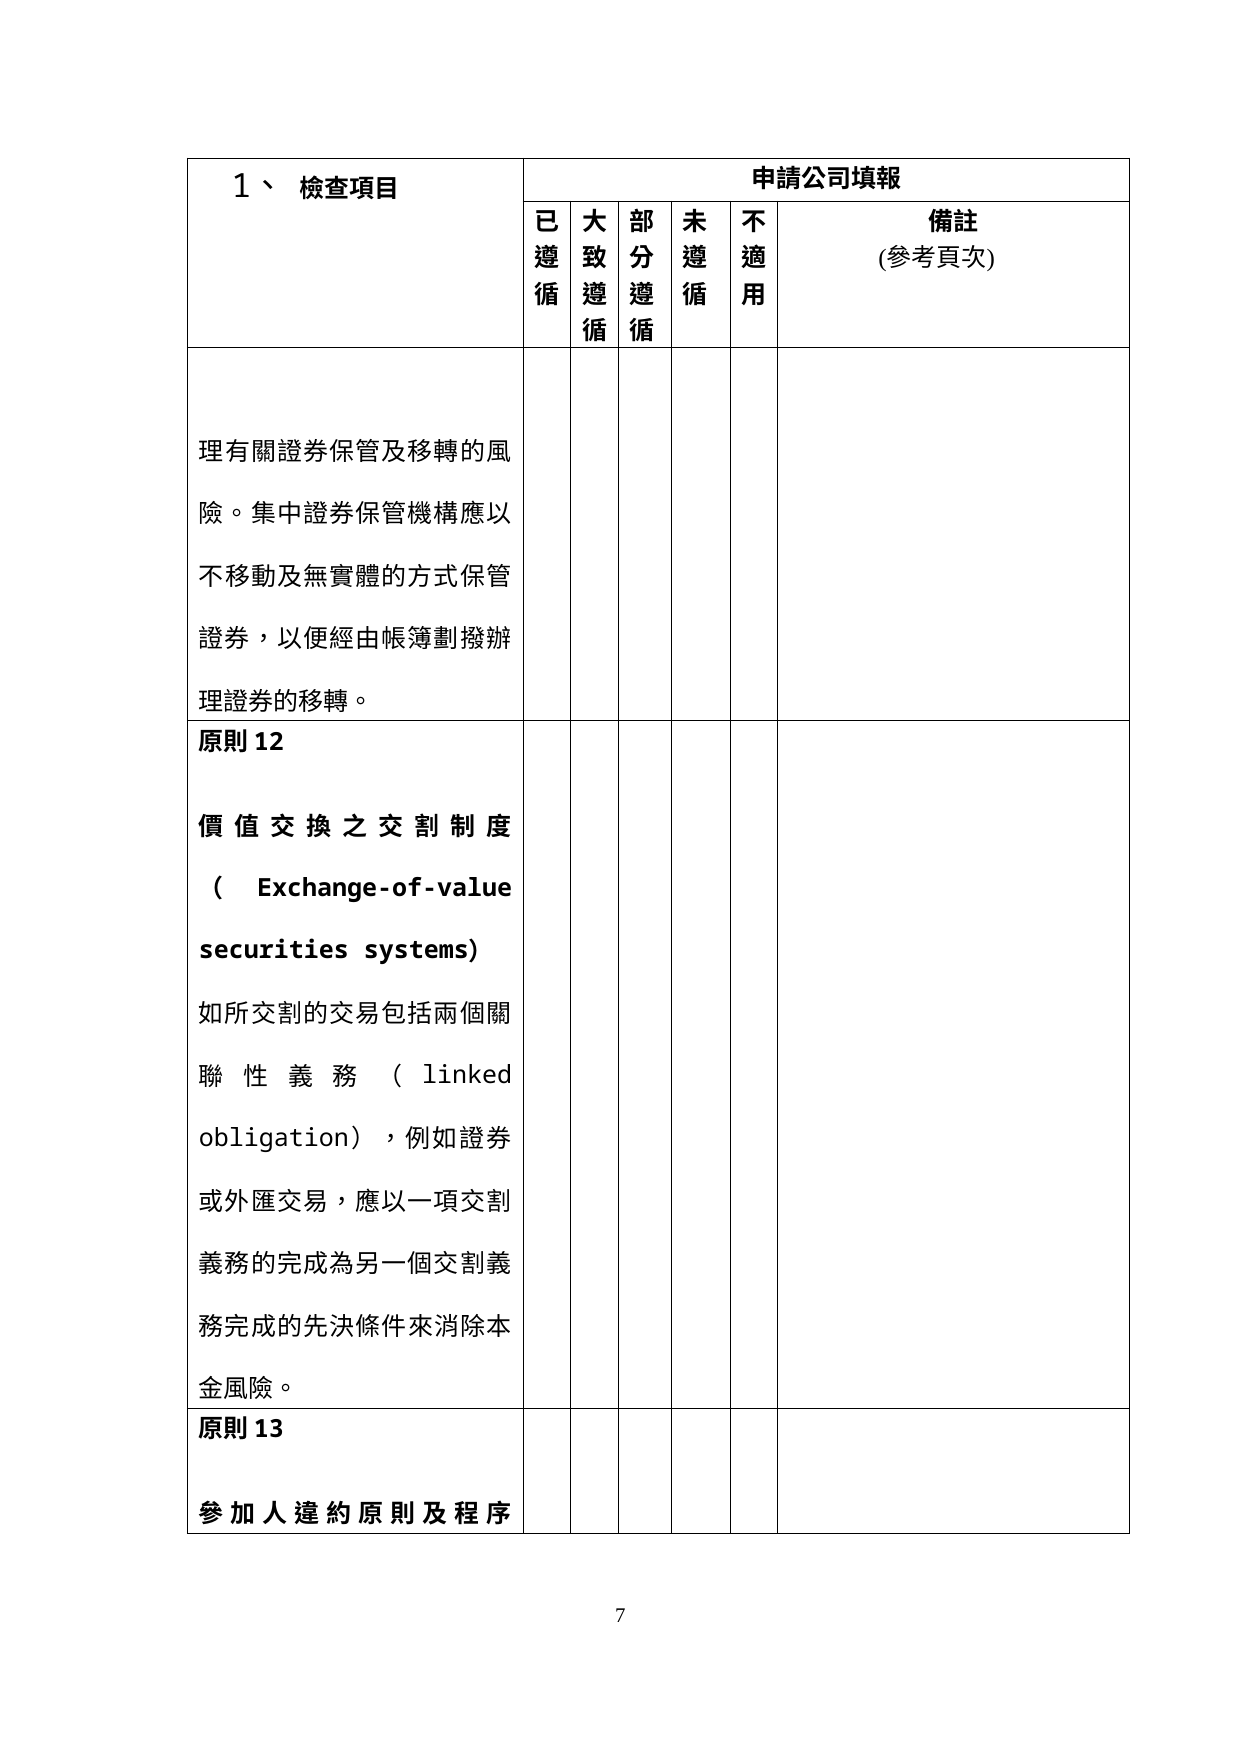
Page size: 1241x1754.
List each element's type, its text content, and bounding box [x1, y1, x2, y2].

table_cell [571, 348, 618, 720]
table_cell [619, 721, 671, 1407]
table_cell 已遵循 [524, 202, 570, 347]
table_cell [524, 721, 570, 1407]
table_cell [731, 721, 777, 1407]
table_header 檢查項目 [188, 159, 523, 347]
table_cell [571, 721, 618, 1407]
table_cell 備註 (參考頁次) [778, 202, 1129, 347]
table_header 申請公司填報 [524, 159, 1129, 201]
table_cell [778, 1409, 1129, 1532]
table_cell 大致遵循 [571, 202, 618, 347]
table_cell [731, 348, 777, 720]
table_cell [672, 1409, 730, 1532]
table_cell [731, 1409, 777, 1532]
table_cell [672, 721, 730, 1407]
table_cell 原則12 價值交換之交割制度（Exchange-of-value securities systems） 如所交割的交易包括兩個關聯性義務（linked obligation），例如證券或外匯交易，應以一項交割義務的完成為另一個交割義務完成的先決條件來消除本金風險。 [188, 721, 523, 1407]
table_cell [778, 721, 1129, 1407]
table_cell [619, 1409, 671, 1532]
table_cell 部分遵循 [619, 202, 671, 347]
table_cell [524, 1409, 570, 1532]
table_cell [524, 348, 570, 720]
table_cell 理有關證券保管及移轉的風險。集中證券保管機構應以不移動及無實體的方式保管證券，以便經由帳簿劃撥辦理證券的移轉。 [188, 348, 523, 720]
table_cell [778, 348, 1129, 720]
table_cell 原則13 參加人違約原則及程序 [188, 1409, 523, 1532]
table_cell 不適用 [731, 202, 777, 347]
table_cell 未遵循 [672, 202, 730, 347]
table_cell [672, 348, 730, 720]
table_cell [619, 348, 671, 720]
table_cell [571, 1409, 618, 1532]
